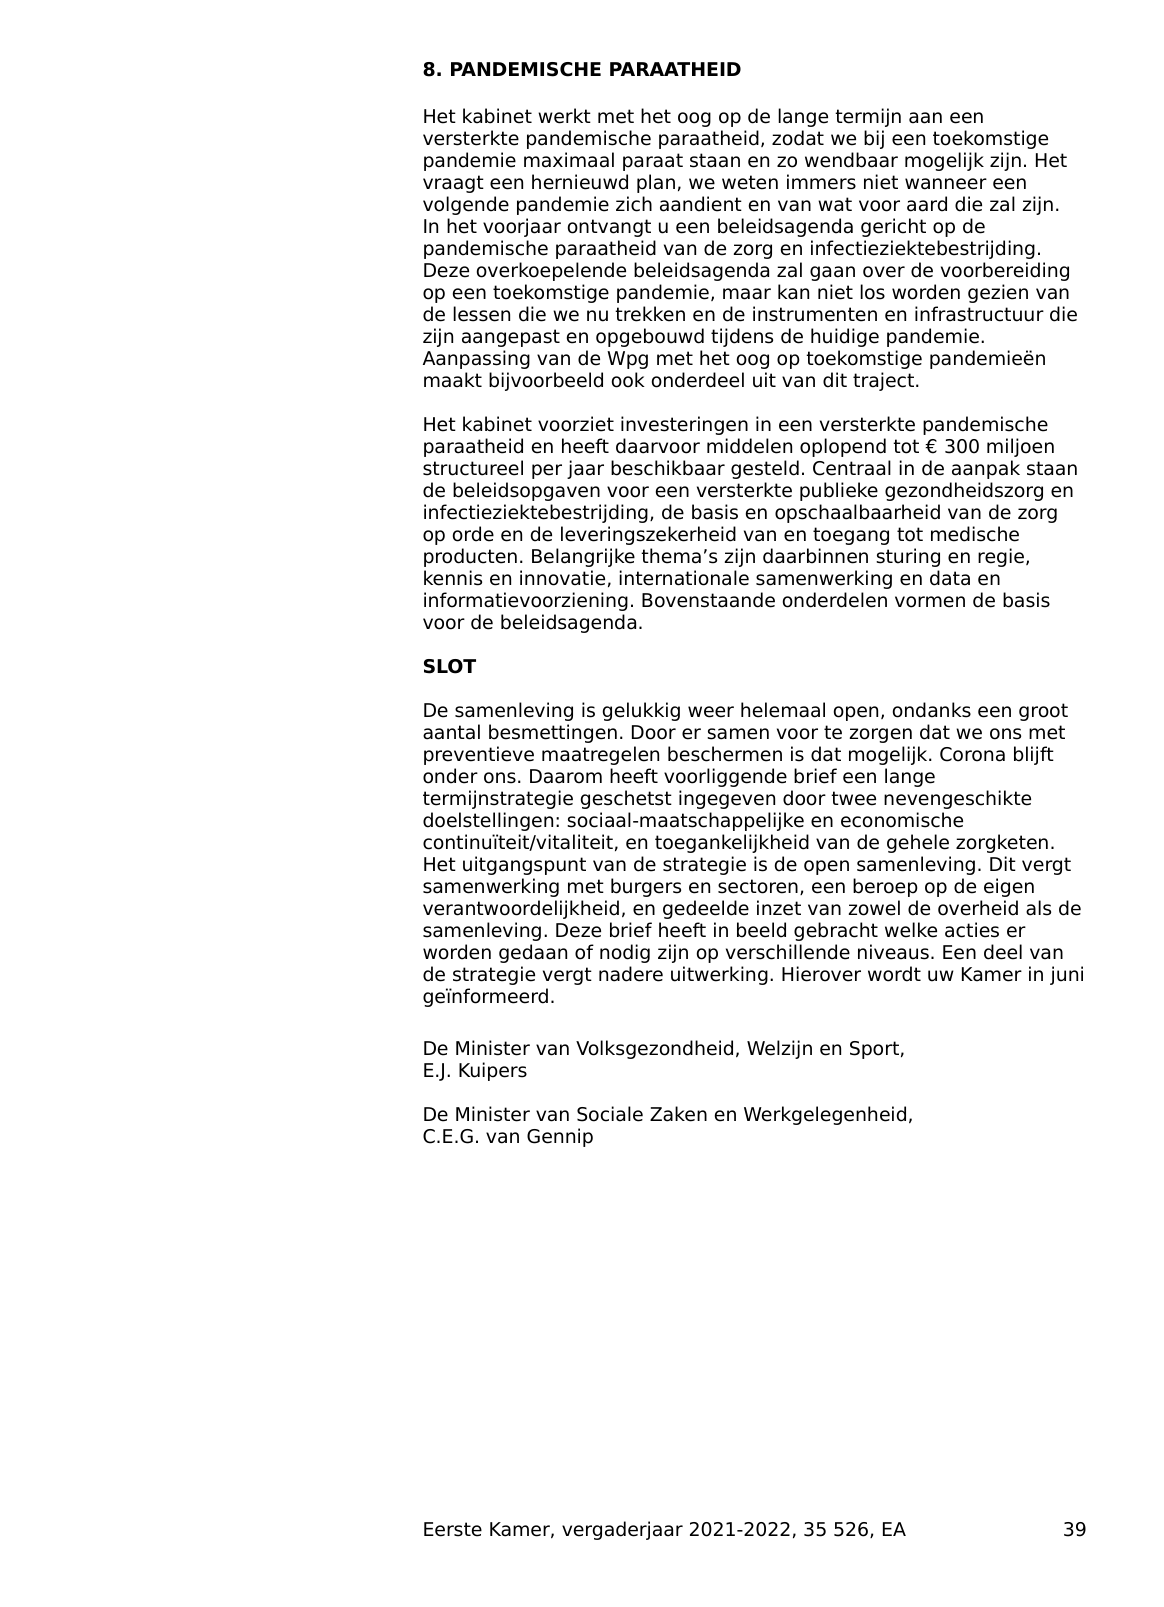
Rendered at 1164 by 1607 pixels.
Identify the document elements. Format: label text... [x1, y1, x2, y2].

text De Minister van Sociale Zaken en Werkgelegenheid, C.E.G. van Gennip [422, 1104, 1087, 1148]
text De samenleving is gelukkig weer helemaal open, ondanks een groot aantal besmettingen. Door er samen voor te zorgen dat we ons met preventieve maatregelen beschermen is dat mogelijk. Corona blijft onder ons. Daarom heeft voorliggende brief een lange termijnstrategie geschetst ingegeven door twee nevengeschikte doelstellingen: sociaal-maatschappelijke en economische continuïteit/vitaliteit, en toegankelijkheid van de gehele zorgketen. Het uitgangspunt van de strategie is de open samenleving. Dit vergt samenwerking met burgers en sectoren, een beroep op de eigen verantwoordelijkheid, en gedeelde inzet van zowel de overheid als de samenleving. Deze brief heeft in beeld gebracht welke acties er worden gedaan of nodig zijn op verschillende niveaus. Een deel van de strategie vergt nadere uitwerking. Hierover wordt uw Kamer in juni geïnformeerd. [422, 700, 1087, 1008]
text De Minister van Volksgezondheid, Welzijn en Sport, E.J. Kuipers [422, 1038, 1087, 1082]
text Het kabinet voorziet investeringen in een versterkte pandemische paraatheid en heeft daarvoor middelen oplopend tot € 300 miljoen structureel per jaar beschikbaar gesteld. Centraal in de aanpak staan de beleidsopgaven voor een versterkte publieke gezondheidszorg en infectieziektebestrijding, de basis en opschaalbaarheid van de zorg op orde en de leveringszekerheid van en toegang tot medische producten. Belangrijke thema’s zijn daarbinnen sturing en regie, kennis en innovatie, internationale samenwerking en data en informatievoorziening. Bovenstaande onderdelen vormen de basis voor de beleidsagenda. [422, 414, 1087, 634]
text In het voorjaar ontvangt u een beleidsagenda gericht op de pandemische paraatheid van de zorg en infectieziektebestrijding. Deze overkoepelende beleidsagenda zal gaan over de voorbereiding op een toekomstige pandemie, maar kan niet los worden gezien van de lessen die we nu trekken en de instrumenten en infrastructuur die zijn aangepast en opgebouwd tijdens de huidige pandemie. Aanpassing van de Wpg met het oog op toekomstige pandemieën maakt bijvoorbeeld ook onderdeel uit van dit traject. [422, 216, 1087, 392]
subtitle 8. PANDEMISCHE PARAATHEID [422, 59, 1087, 81]
text Het kabinet werkt met het oog op de lange termijn aan een versterkte pandemische paraatheid, zodat we bij een toekomstige pandemie maximaal paraat staan en zo wendbaar mogelijk zijn. Het vraagt een hernieuwd plan, we weten immers niet wanneer een volgende pandemie zich aandient en van wat voor aard die zal zijn. [422, 106, 1087, 216]
subtitle SLOT [422, 656, 1087, 678]
